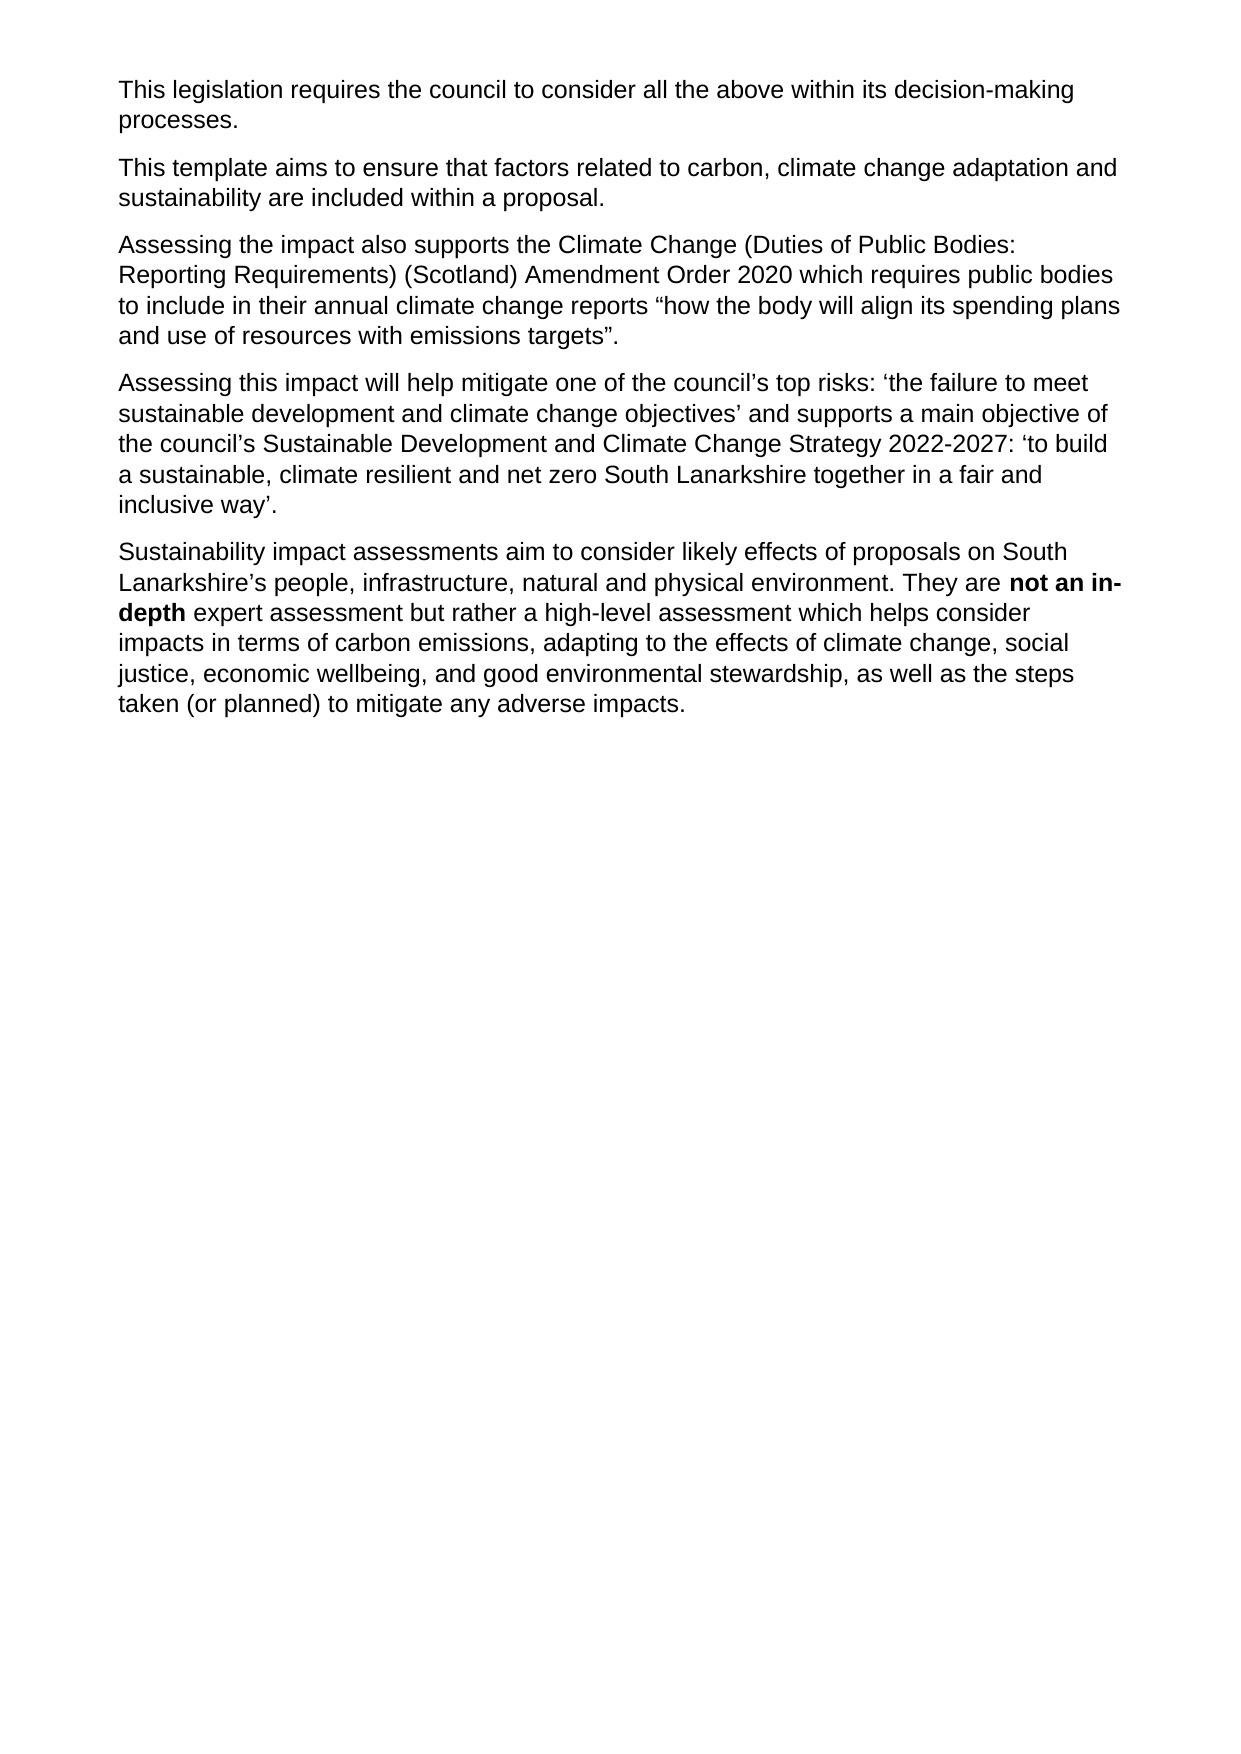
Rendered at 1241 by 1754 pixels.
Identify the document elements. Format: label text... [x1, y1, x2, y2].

text Assessing this impact will help mitigate one of the council’s top risks: ‘the failure to meet sustainable development and climate change objectives’ and supports a main objective of the council’s Sustainable Development and Climate Change Strategy 2022-2027: ‘to build a sustainable, climate resilient and net zero South Lanarkshire together in a fair and inclusive way’. [118, 368, 1122, 519]
text Sustainability impact assessments aim to consider likely effects of proposals on South Lanarkshire’s people, infrastructure, natural and physical environment. They are not an in-depth expert assessment but rather a high-level assessment which helps consider impacts in terms of carbon emissions, adapting to the effects of climate change, social justice, economic wellbeing, and good environmental stewardship, as well as the steps taken (or planned) to mitigate any adverse impacts. [118, 537, 1122, 718]
text This legislation requires the council to consider all the above within its decision-making processes. [118, 75, 1122, 134]
text Assessing the impact also supports the Climate Change (Duties of Public Bodies: Reporting Requirements) (Scotland) Amendment Order 2020 which requires public bodies to include in their annual climate change reports “how the body will align its spending plans and use of resources with emissions targets”. [118, 230, 1122, 350]
text This template aims to ensure that factors related to carbon, climate change adaptation and sustainability are included within a proposal. [118, 152, 1122, 212]
